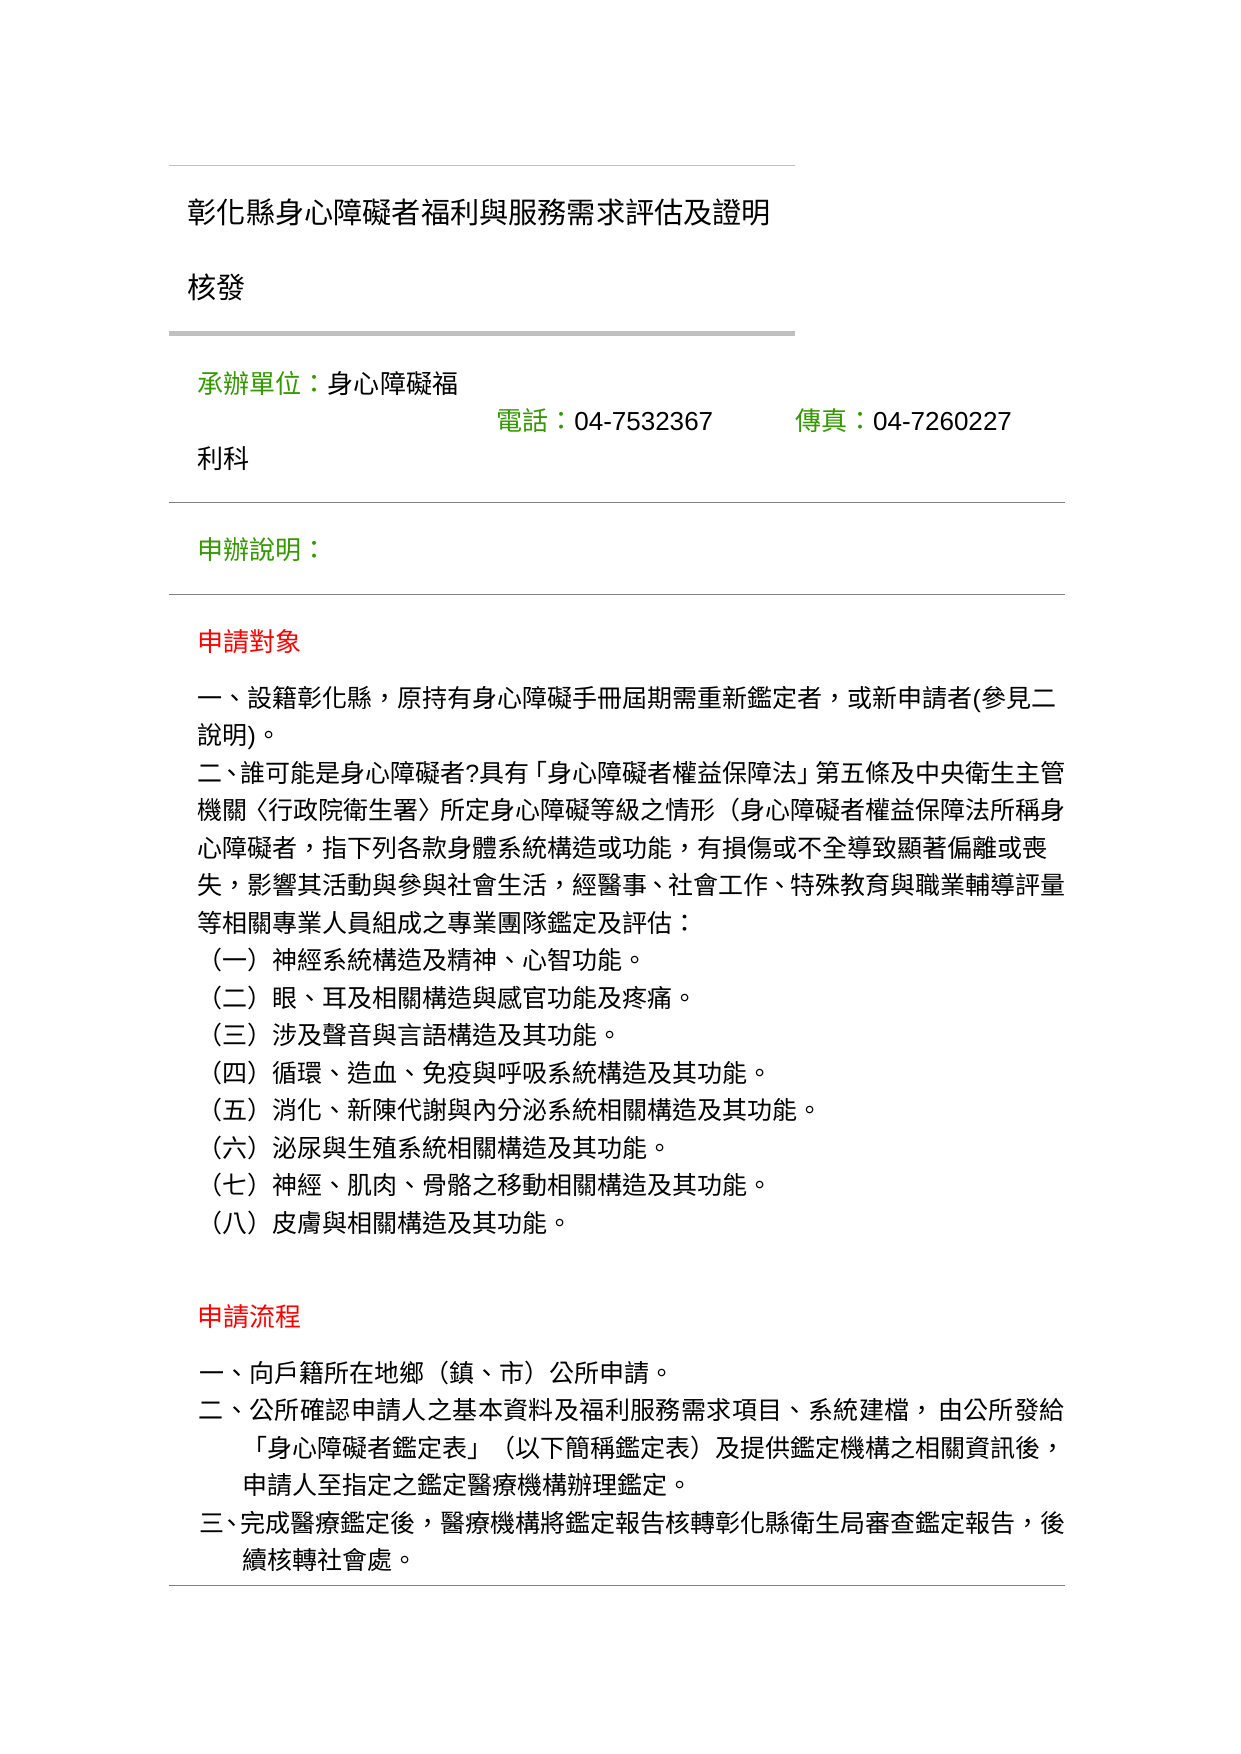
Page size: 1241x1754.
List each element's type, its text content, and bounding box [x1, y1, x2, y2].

table_cell [169, 595, 197, 1585]
table_cell 電話：04-7532367 [496, 336, 766, 502]
table_cell [169, 336, 197, 502]
table_cell [766, 336, 795, 502]
table_header 彰化縣身心障礙者福利與服務需求評估及證明核發 [169, 166, 795, 331]
table_cell 申辦說明： [198, 503, 1065, 594]
table_cell 申請對象 一、設籍彰化縣，原持有身心障礙手冊屆期需重新鑑定者，或新申請者(參見二說明)。 二、誰可能是身心障礙者?具有「身心障礙者權益保障法」第五條及中央衛生主管機關〈行政院衛生署〉所定身心障礙等級之情形（身心障礙者權益保障法所稱身心障礙者，指下列各款身體系統構造或功能，有損傷或不全導致顯著偏離或喪失，影響其活動與參與社會生活，經醫事、社會工作、特殊教育與職業輔導評量等相關專業人員組成之專業團隊鑑定及評估： （一）神經系統構造及精神、心智功能。 （二）眼、耳及相關構造與感官功能及疼痛。 （三）涉及聲音與言語構造及其功能。 （四）循環、造血、免疫與呼吸系統構造及其功能。 （五）消化、新陳代謝與內分泌系統相關構造及其功能。 （六）泌尿與生殖系統相關構造及其功能。 （七）神經、肌肉、骨骼之移動相關構造及其功能。 （八）皮膚與相關構造及其功能。 申請流程 一、向戶籍所在地鄉（鎮、市）公所申請。 二、公所確認申請人之基本資料及福利服務需求項目、系統建檔，由公所發給 「身心障礙者鑑定表」（以下簡稱鑑定表）及提供鑑定機構之相關資訊後，申請人至指定之鑑定醫療機構辦理鑑定。 三、完成醫療鑑定後，醫療機構將鑑定報告核轉彰化縣衛生局審查鑑定報告，後續核轉社會處。 [198, 595, 1065, 1585]
table_cell 傳真：04-7260227 [795, 331, 1065, 502]
table_header [795, 165, 1065, 331]
table_cell [468, 336, 496, 502]
table_cell 承辦單位：身心障礙福利科 [198, 336, 467, 502]
table_cell [169, 503, 197, 594]
